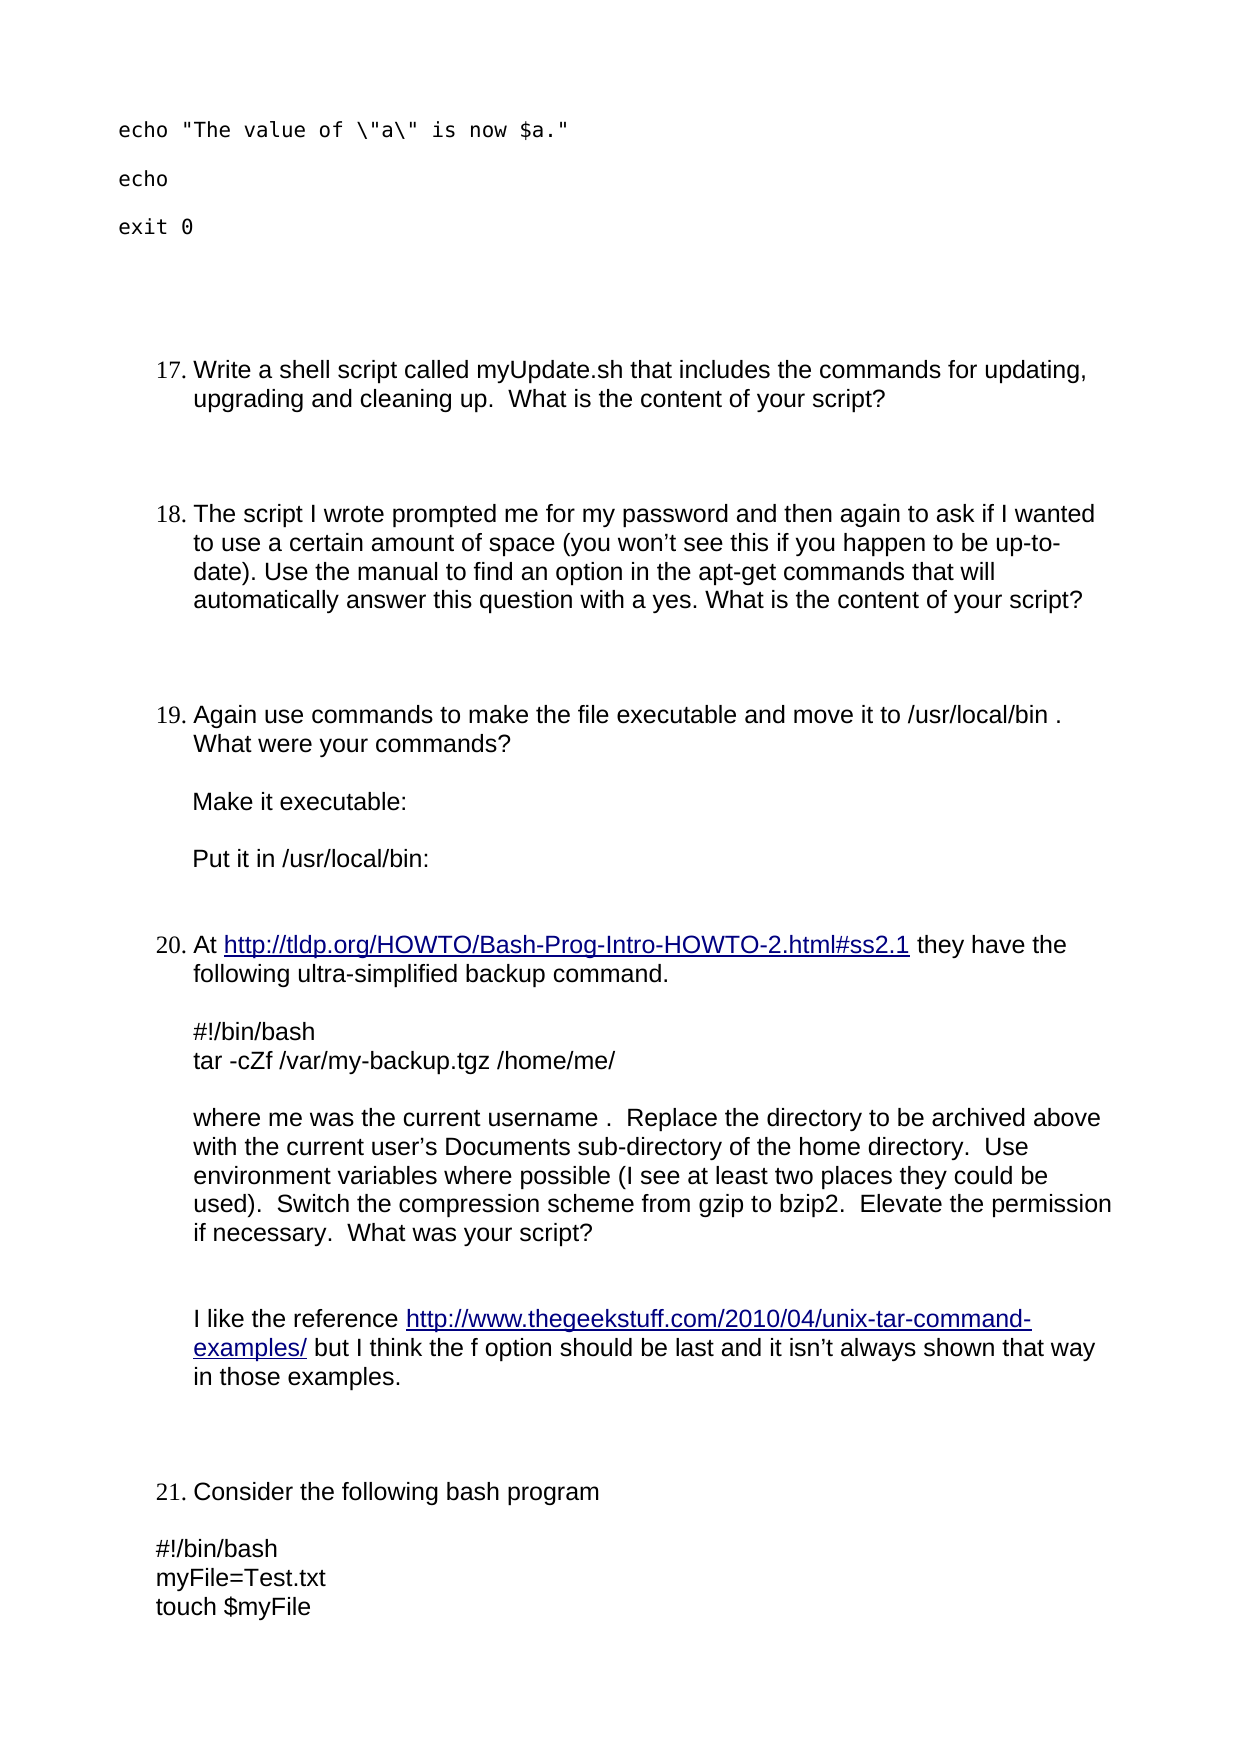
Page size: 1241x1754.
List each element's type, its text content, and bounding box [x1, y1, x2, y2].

list At http://tldp.org/HOWTO/Bash-Prog-Intro-HOWTO-2.html#ss2.1 they have the following ultra-simplified backup command. [156, 931, 1122, 988]
text touch $myFile [156, 1592, 1122, 1621]
text myFile=Test.txt [156, 1563, 1122, 1592]
text tar -cZf /var/my-backup.tgz /home/me/ [193, 1046, 1122, 1074]
text exit 0 [118, 215, 1122, 239]
text where me was the current username . Replace the directory to be archived above with the current user’s Documents sub-directory of the home directory. Use environment variables where possible (I see at least two places they could be used). Switch the compression scheme from gzip to bzip2. Elevate the permission if necessary. What was your script? [193, 1103, 1122, 1247]
text Make it executable: [192, 787, 1122, 816]
list The script I wrote prompted me for my password and then again to ask if I wanted to use a certain amount of space (you won’t see this if you happen to be up-to-date). Use the manual to find an option in the apt-get commands that will automatically answer this question with a yes. What is the content of your script? [156, 499, 1122, 614]
list Write a shell script called myUpdate.sh that includes the commands for updating, upgrading and cleaning up. What is the content of your script? [156, 355, 1122, 413]
text Put it in /usr/local/bin: [192, 844, 1122, 873]
text I like the reference http://www.thegeekstuff.com/2010/04/unix-tar-command-examples/ but I think the f option should be last and it isn’t always shown that way in those examples. [193, 1304, 1122, 1391]
text #!/bin/bash [156, 1534, 1122, 1563]
text #!/bin/bash [193, 1017, 1122, 1046]
list Consider the following bash program [156, 1477, 1122, 1506]
list Again use commands to make the file executable and move it to /usr/local/bin . What were your commands? [156, 700, 1122, 758]
text echo "The value of \"a\" is now $a." [118, 118, 1122, 142]
text echo [118, 167, 1122, 191]
